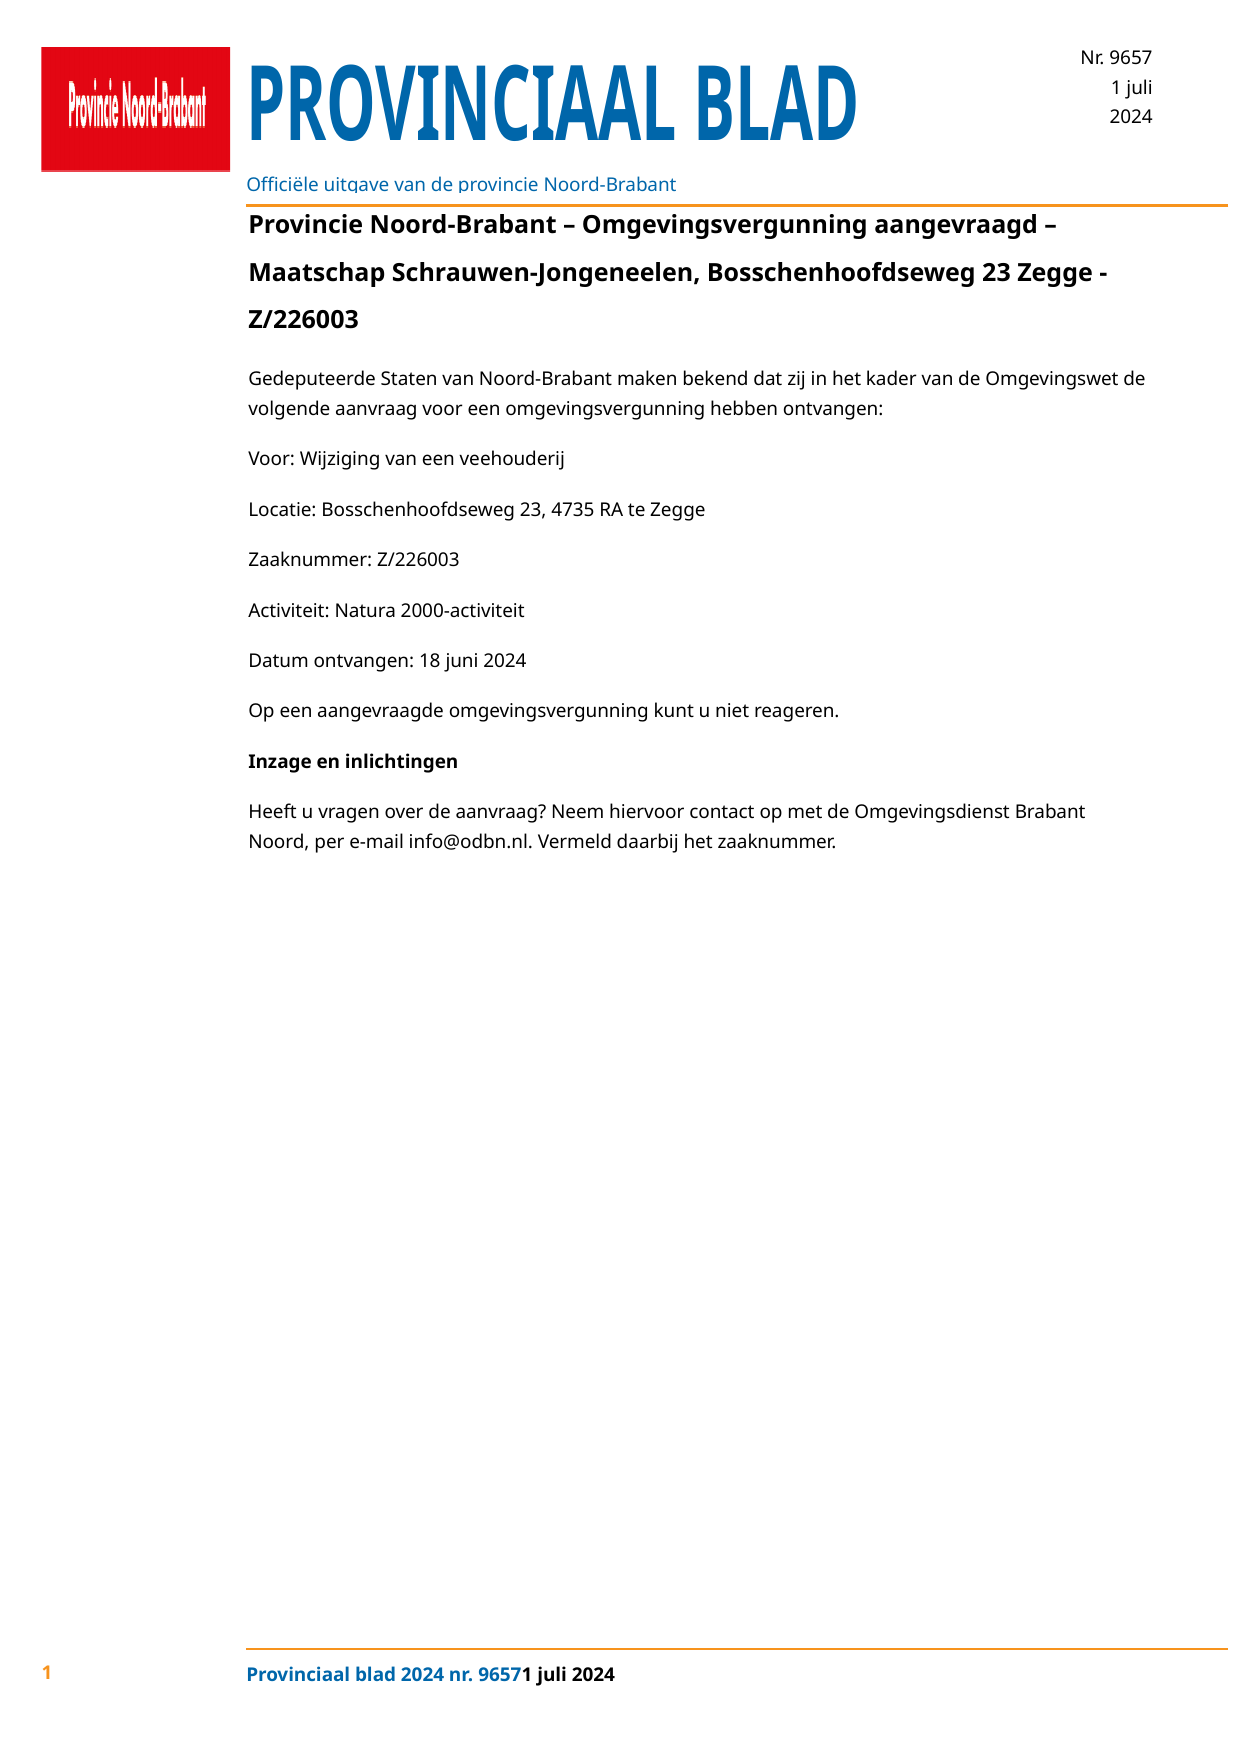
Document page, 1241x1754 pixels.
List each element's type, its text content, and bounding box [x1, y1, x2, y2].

text Locatie: Bosschenhoofdseweg 23, 4735 RA te Zegge [248, 496, 1152, 522]
text Zaaknummer: Z/226003 [248, 546, 1152, 572]
text Heeft u vragen over de aanvraag? Neem hiervoor contact op met de Omgevingsdienst Brabant Noord, per e-mail info@odbn.nl. Vermeld daarbij het zaaknummer. [248, 798, 1152, 854]
text Gedeputeerde Staten van Noord-Brabant maken bekend dat zij in het kader van de Omgevingswet de volgende aanvraag voor een omgevingsvergunning hebben ontvangen: [248, 366, 1152, 421]
text Activiteit: Natura 2000-activiteit [248, 597, 1152, 622]
text Inzage en inlichtingen [248, 748, 1152, 774]
text Voor: Wijziging van een veehouderij [248, 446, 1152, 471]
text Datum ontvangen: 18 juni 2024 [248, 647, 1152, 673]
text Provincie Noord-Brabant – Omgevingsvergunning aangevraagd – Maatschap Schrauwen-Jongeneelen, Bosschenhoofdseweg 23 Zegge - Z/226003 [248, 207, 1152, 336]
text Op een aangevraagde omgevingsvergunning kunt u niet reageren. [248, 698, 1152, 723]
picture [41, 47, 231, 172]
